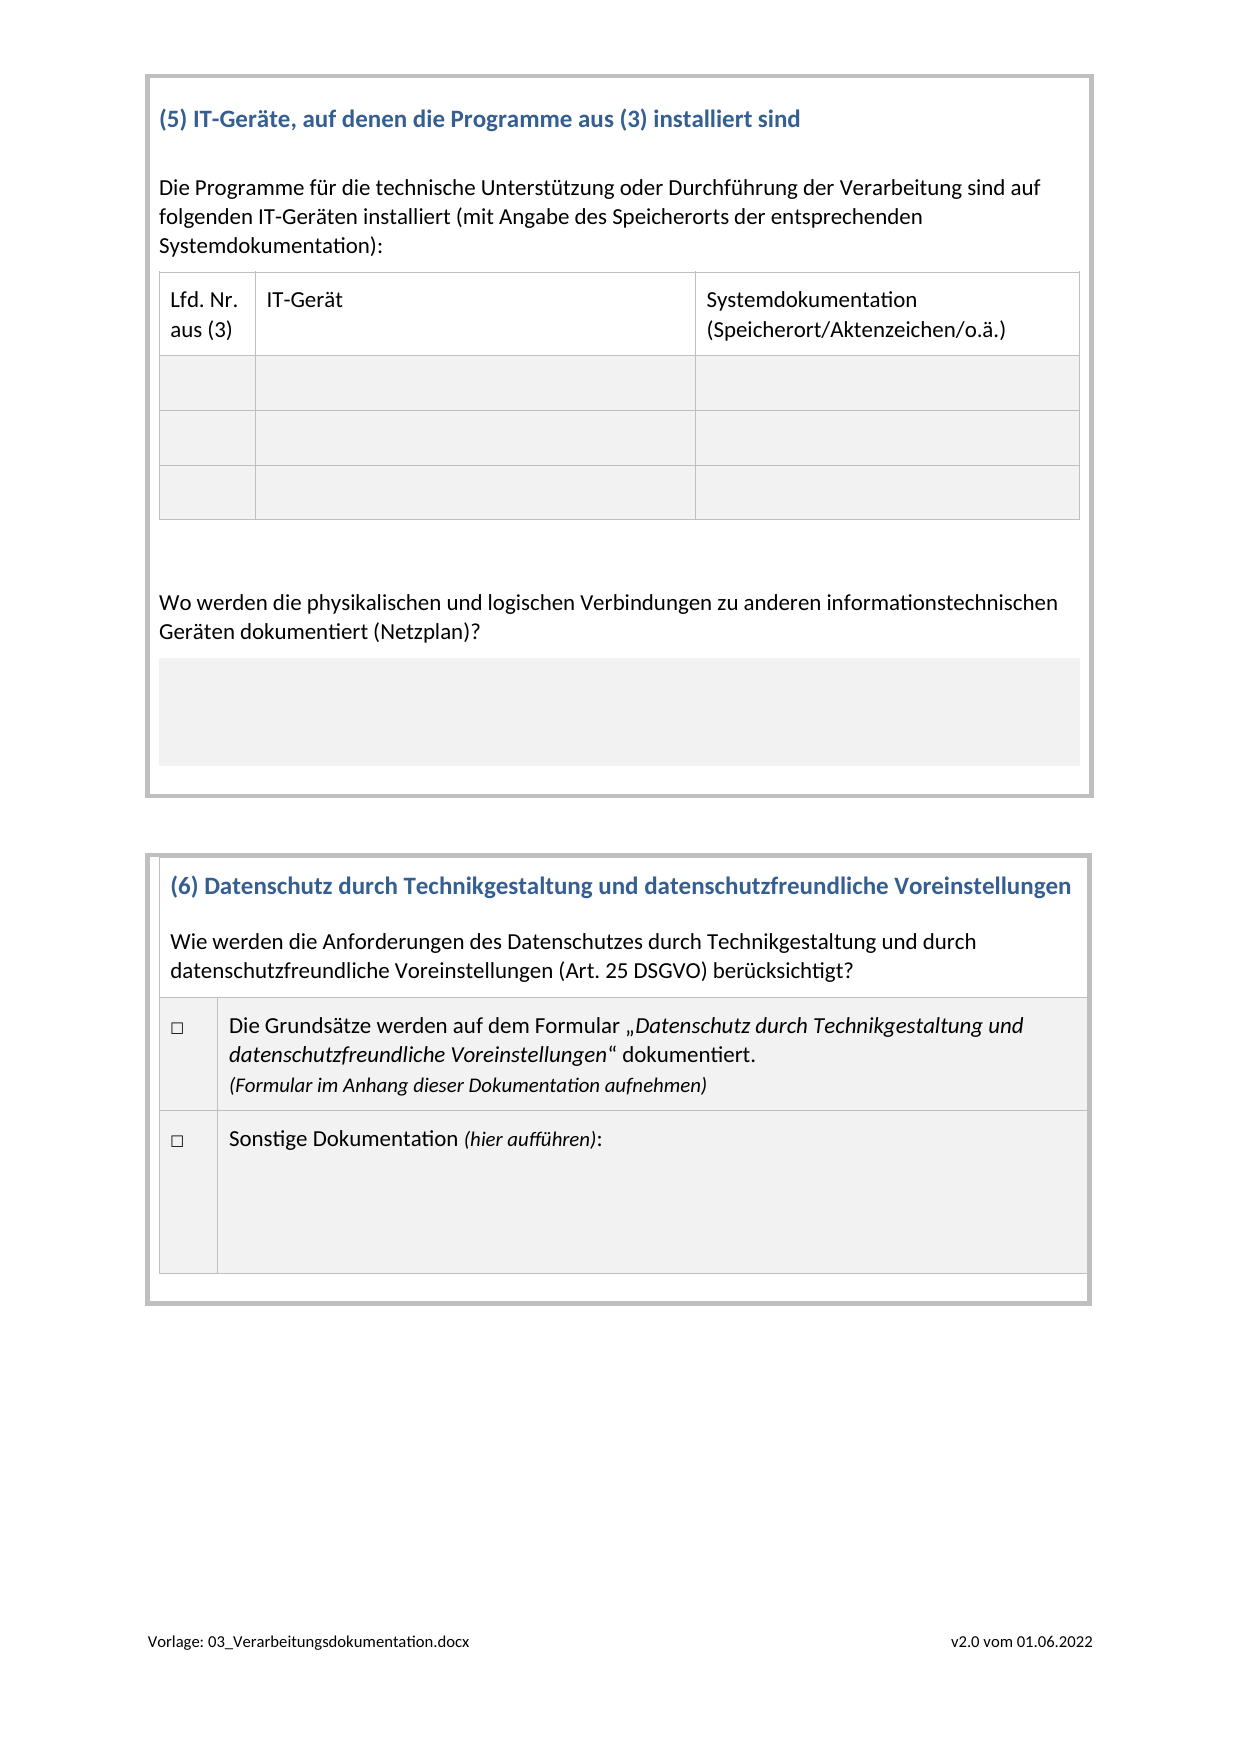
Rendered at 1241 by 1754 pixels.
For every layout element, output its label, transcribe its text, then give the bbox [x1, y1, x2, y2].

table_cell [696, 411, 1079, 465]
table_cell [256, 356, 695, 410]
table_cell ☐ [160, 1111, 217, 1273]
table_cell Sonstige Dokumentation (hier aufführen): [218, 1111, 1087, 1273]
table_cell [160, 356, 255, 410]
table_cell ☐ [160, 998, 217, 1110]
table_header [150, 857, 1087, 1301]
table_header Lfd. Nr. aus (3) [160, 273, 255, 355]
table_cell [160, 466, 255, 519]
table_header (6) Datenschutz durch Technikgestaltung und datenschutzfreundliche Voreinstellungen Wie werden die Anforderungen des Datenschutzes durch Technikgestaltung und durch datenschutzfreundliche Voreinstellungen (Art. 25 DSGVO) berücksichtigt? [160, 858, 1087, 997]
table_header Systemdokumentation (Speicherort/Aktenzeichen/o.ä.) [696, 273, 1079, 355]
table_header IT-Gerät [256, 273, 695, 355]
table_cell [696, 356, 1079, 410]
table_header [159, 658, 1080, 766]
table_cell [696, 466, 1079, 519]
table_cell [256, 466, 695, 519]
table_cell Die Grundsätze werden auf dem Formular „Datenschutz durch Technikgestaltung und datenschutzfreundliche Voreinstellungen“ dokumentiert. (Formular im Anhang dieser Dokumentation aufnehmen) [218, 998, 1087, 1110]
table_cell [256, 411, 695, 465]
table_cell [160, 411, 255, 465]
table_header (5) IT-Geräte, auf denen die Programme aus (3) installiert sind Die Programme für die technische Unterstützung oder Durchführung der Verarbeitung sind auf folgenden IT-Geräten installiert (mit Angabe des Speicherorts der entsprechenden Systemdokumentation): Wo werden die physikalischen und logischen Verbindungen zu anderen informationstechnischen Geräten dokumentiert (Netzplan)? [150, 78, 1089, 794]
